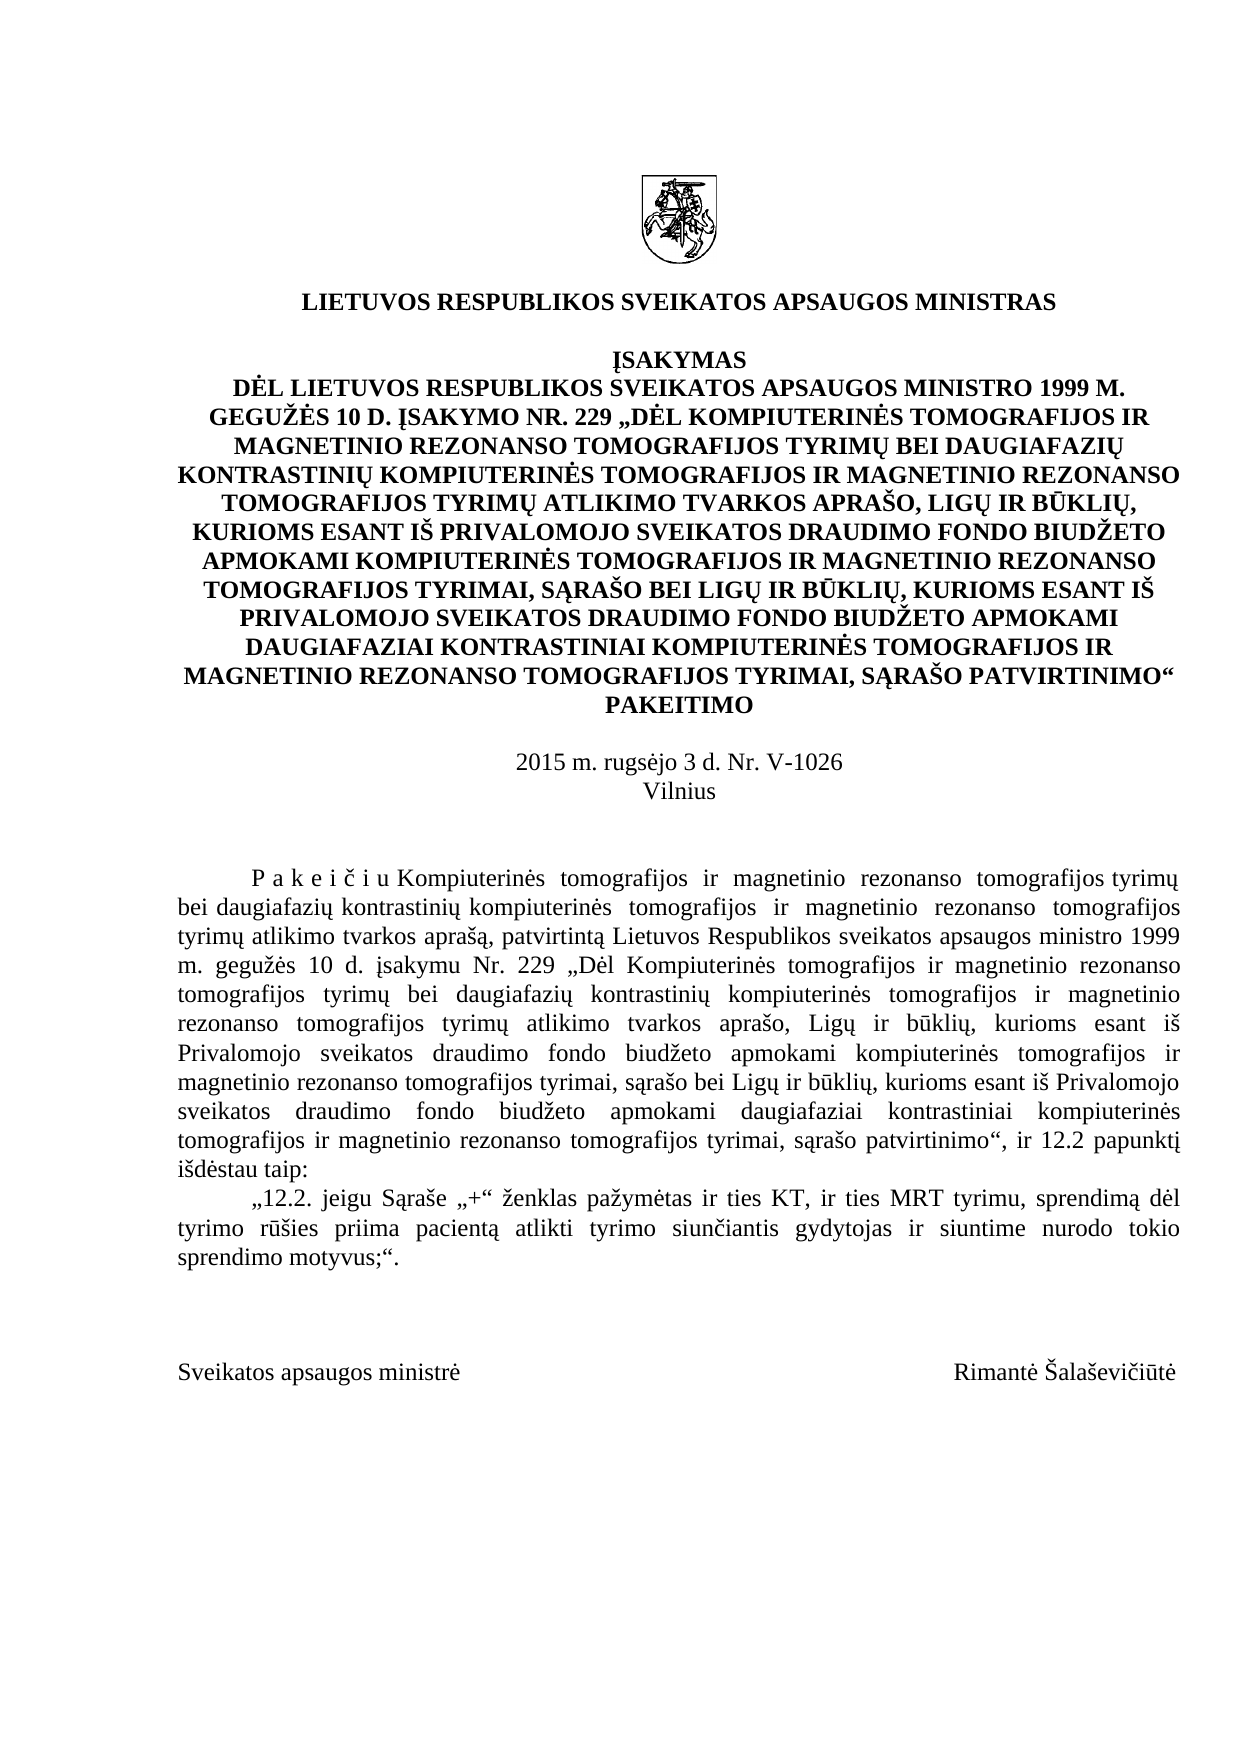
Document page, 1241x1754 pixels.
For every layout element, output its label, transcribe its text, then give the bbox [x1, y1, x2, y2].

text 2015 m. rugsėjo 3 d. Nr. V-1026 [177, 747, 1181, 776]
text „12.2. jeigu Sąraše „+“ ženklas pažymėtas ir ties KT, ir ties MRT tyrimu, sprendimą dėl tyrimo rūšies priima pacientą atlikti tyrimo siunčiantis gydytojas ir siuntime nurodo tokio sprendimo motyvus;“. [177, 1183, 1181, 1271]
text P a k e i č i u Kompiuterinės tomografijos ir magnetinio rezonanso tomografijos tyrimų bei daugiafazių kontrastinių kompiuterinės tomografijos ir magnetinio rezonanso tomografijos tyrimų atlikimo tvarkos aprašą, patvirtintą Lietuvos Respublikos sveikatos apsaugos ministro 1999 m. gegužės 10 d. įsakymu Nr. 229 „Dėl Kompiuterinės tomografijos ir magnetinio rezonanso tomografijos tyrimų bei daugiafazių kontrastinių kompiuterinės tomografijos ir magnetinio rezonanso tomografijos tyrimų atlikimo tvarkos aprašo, Ligų ir būklių, kurioms esant iš Privalomojo sveikatos draudimo fondo biudžeto apmokami kompiuterinės tomografijos ir magnetinio rezonanso tomografijos tyrimai, sąrašo bei Ligų ir būklių, kurioms esant iš Privalomojo sveikatos draudimo fondo biudžeto apmokami daugiafaziai kontrastiniai kompiuterinės tomografijos ir magnetinio rezonanso tomografijos tyrimai, sąrašo patvirtinimo“, ir 12.2 papunktį išdėstau taip: [177, 862, 1181, 1183]
text Vilnius [177, 776, 1181, 805]
text DĖL LIETUVOS RESPUBLIKOS SVEIKATOS APSAUGOS MINISTRO 1999 M. GEGUŽĖS 10 D. ĮSAKYMO NR. 229 „DĖL KOMPIUTERINĖS TOMOGRAFIJOS IR MAGNETINIO REZONANSO TOMOGRAFIJOS TYRIMŲ BEI DAUGIAFAZIŲ KONTRASTINIŲ KOMPIUTERINĖS TOMOGRAFIJOS IR MAGNETINIO REZONANSO TOMOGRAFIJOS TYRIMŲ ATLIKIMO TVARKOS APRAŠO, LIGŲ IR BŪKLIŲ, KURIOMS ESANT IŠ PRIVALOMOJO SVEIKATOS DRAUDIMO FONDO BIUDŽETO APMOKAMI KOMPIUTERINĖS TOMOGRAFIJOS IR MAGNETINIO REZONANSO TOMOGRAFIJOS TYRIMAI, SĄRAŠO BEI LIGŲ IR BŪKLIŲ, KURIOMS ESANT IŠ PRIVALOMOJO SVEIKATOS DRAUDIMO FONDO BIUDŽETO APMOKAMI DAUGIAFAZIAI KONTRASTINIAI KOMPIUTERINĖS TOMOGRAFIJOS IR MAGNETINIO REZONANSO TOMOGRAFIJOS TYRIMAI, SĄRAŠO PATVIRTINIMO“ PAKEITIMO [177, 373, 1181, 718]
text Sveikatos apsaugos ministrė Rimantė Šalaševičiūtė [177, 1357, 1181, 1386]
text LIETUVOS RESPUBLIKOS SVEIKATOS APSAUGOS MINISTRAS [177, 287, 1181, 316]
text ĮSAKYMAS [177, 345, 1181, 373]
